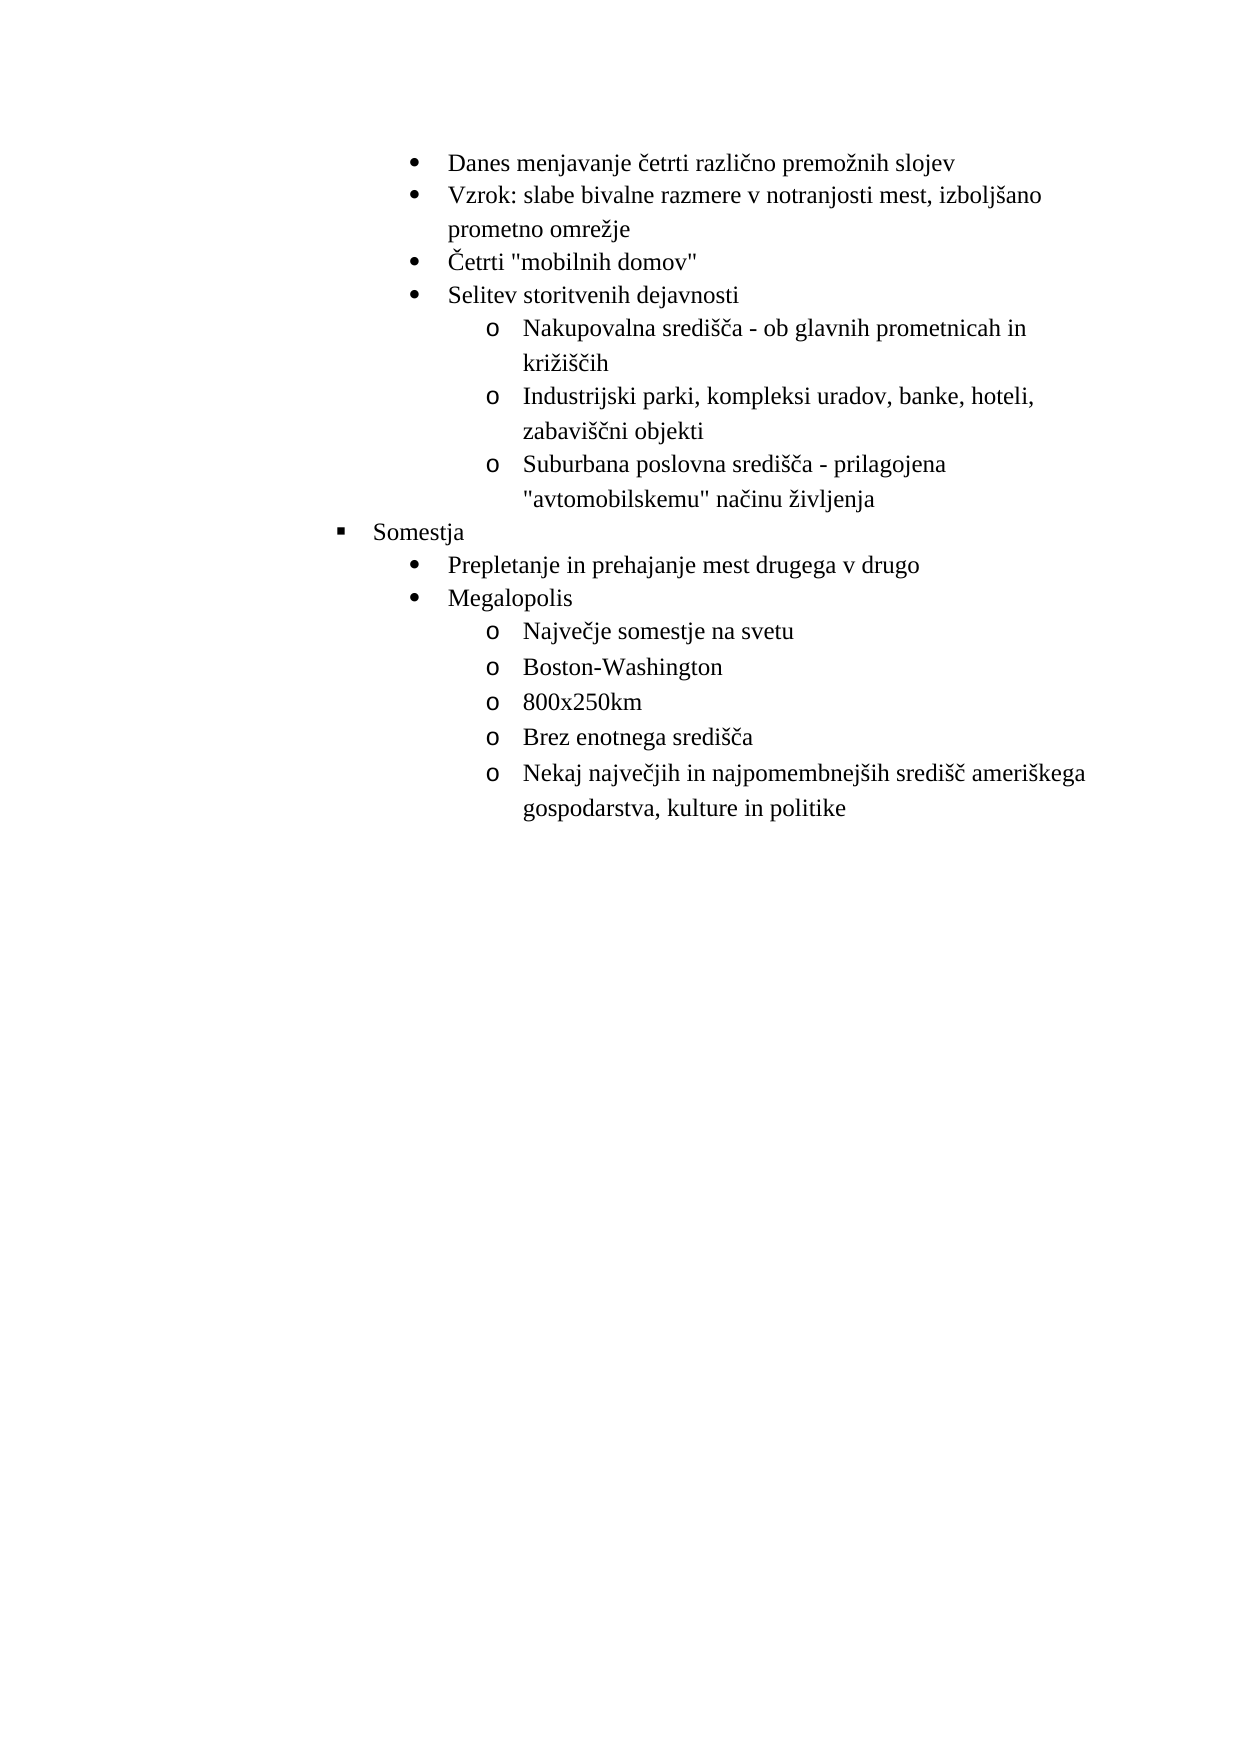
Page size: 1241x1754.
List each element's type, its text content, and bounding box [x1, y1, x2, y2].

list Industrijski parki, kompleksi uradov, banke, hoteli, zabaviščni objekti [485, 381, 1093, 445]
list Somestja [335, 517, 1093, 546]
list Boston-Washington [485, 652, 1093, 682]
list Selitev storitvenih dejavnosti [410, 280, 1093, 308]
list Četrti "mobilnih domov" [410, 247, 1093, 275]
list Brez enotnega središča [485, 722, 1093, 753]
list 800x250km [485, 687, 1093, 718]
list Prepletanje in prehajanje mest drugega v drugo [410, 550, 1093, 579]
list Megalopolis [410, 583, 1093, 612]
list Suburbana poslovna središča - prilagojena "avtomobilskemu" načinu življenja [485, 449, 1093, 513]
list Nekaj največjih in najpomembnejših središč ameriškega gospodarstva, kulture in politike [485, 758, 1093, 822]
list Največje somestje na svetu [485, 616, 1093, 647]
list Danes menjavanje četrti različno premožnih slojev [410, 148, 1093, 176]
list Nakupovalna središča - ob glavnih prometnicah in križiščih [485, 313, 1093, 377]
list Vzrok: slabe bivalne razmere v notranjosti mest, izboljšano prometno omrežje [410, 181, 1093, 242]
